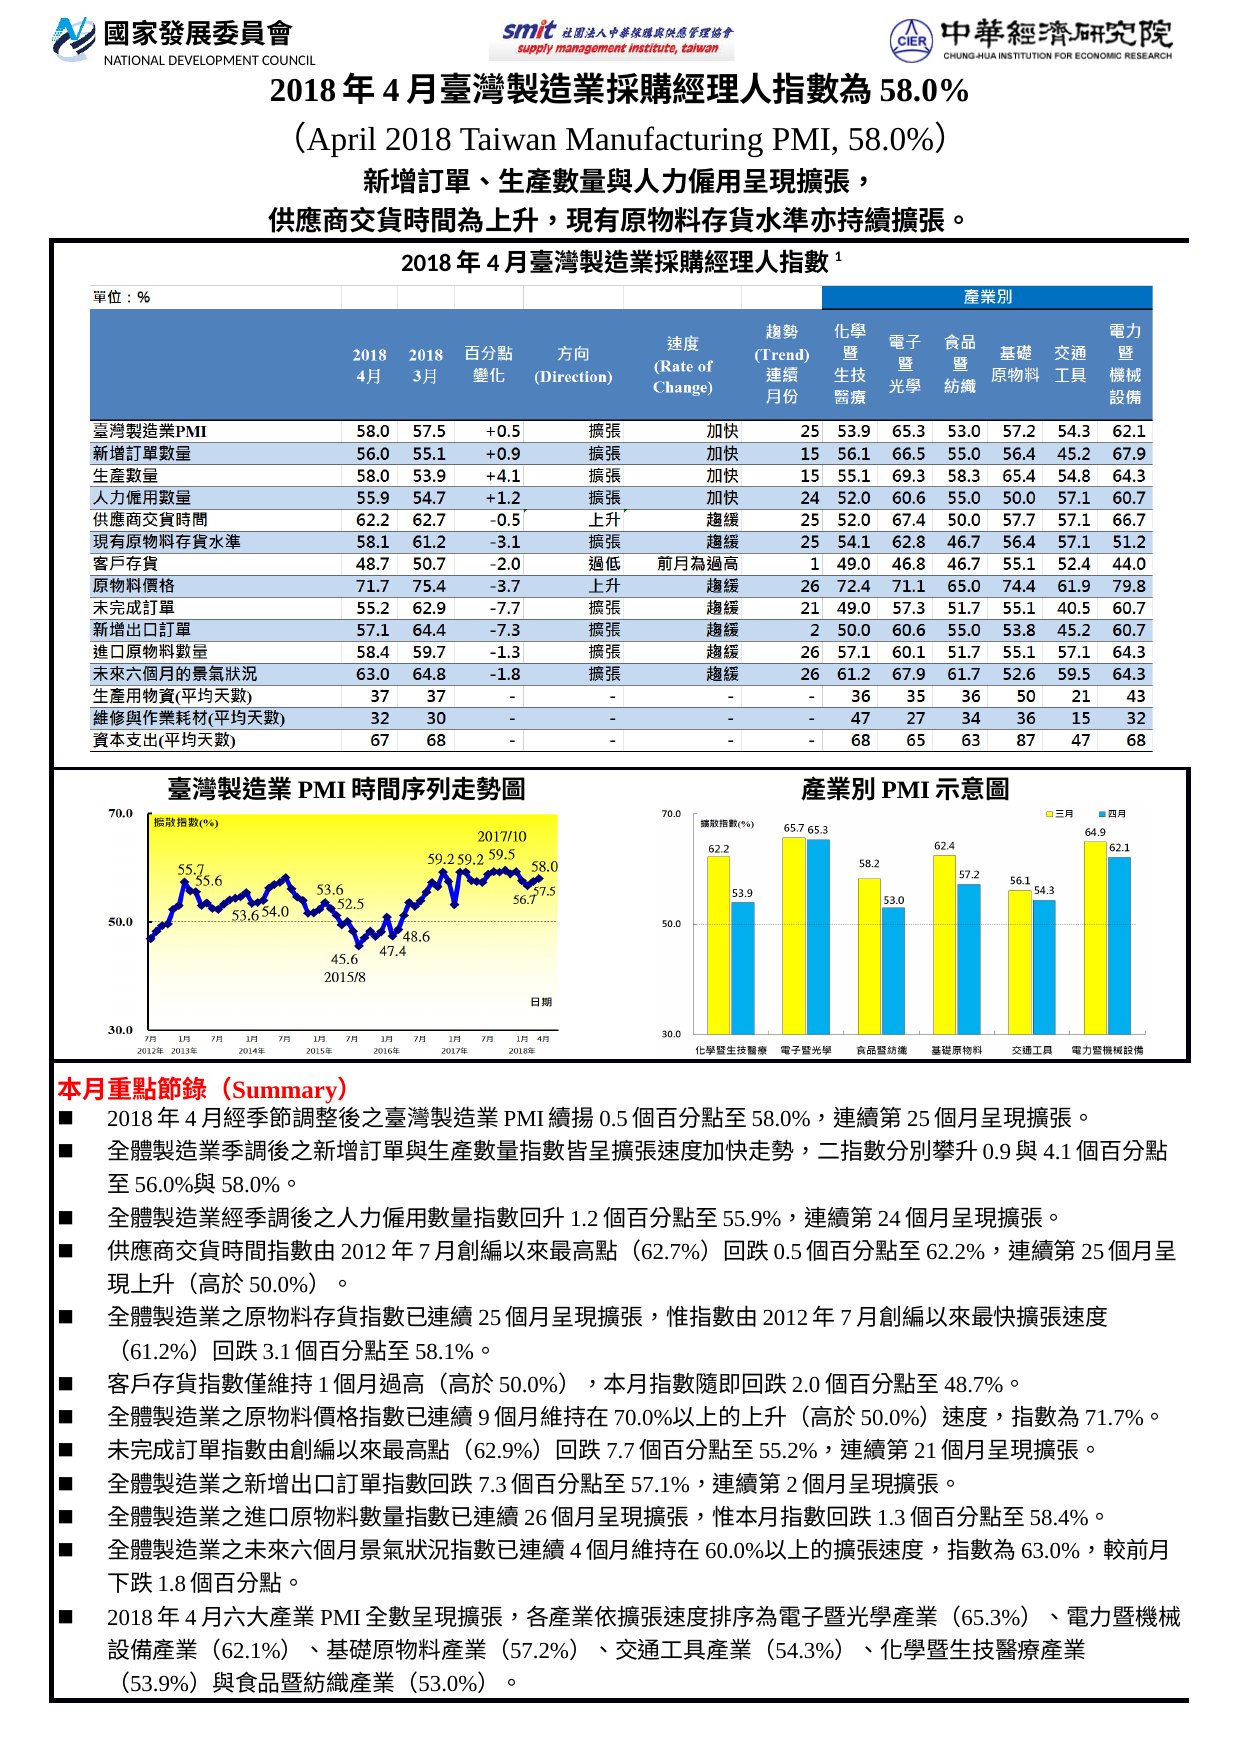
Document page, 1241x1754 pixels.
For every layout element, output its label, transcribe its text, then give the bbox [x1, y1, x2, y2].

picture [488, 16, 735, 61]
table_header 2018年4月臺灣製造業採購經理人指數1 [54, 243, 1188, 767]
table_cell 產業別 PMI示意圖 [620, 770, 1186, 1059]
picture [89, 285, 1153, 752]
picture [107, 806, 566, 1058]
table_cell 本月重點節錄（Summary） 2018年4月經季節調整後之臺灣製造業PMI續揚0.5個百分點至58.0%，連續第25個月呈現擴張。 全體製造業季調後之新增訂單與生產數量指數皆呈擴張速度加快走勢，二指數分別攀升0.9與4.1個百分點至56.0%與58.0%。 全體製造業經季調後之人力僱用數量指數回升1.2個百分點至55.9%，連續第24個月呈現擴張。 供應商交貨時間指數由2012年7月創編以來最高點（62.7%）回跌0.5個百分點至62.2%，連續第25個月呈現上升（高於50.0%）。 全體製造業之原物料存貨指數已連續25個月呈現擴張，惟指數由2012年7月創編以來最快擴張速度（61.2%）回跌3.1個百分點至58.1%。 客戶存貨指數僅維持1個月過高（高於50.0%），本月指數隨即回跌2.0個百分點至48.7%。 全體製造業之原物料價格指數已連續9個月維持在70.0%以上的上升（高於50.0%）速度，指數為71.7%。 未完成訂單指數由創編以來最高點（62.9%）回跌7.7個百分點至55.2%，連續第21個月呈現擴張。 全體製造業之新增出口訂單指數回跌7.3個百分點至57.1%，連續第2個月呈現擴張。 全體製造業之進口原物料數量指數已連續26個月呈現擴張，惟本月指數回跌1.3個百分點至58.4%。 全體製造業之未來六個月景氣狀況指數已連續4個月維持在60.0%以上的擴張速度，指數為63.0%，較前月下跌1.8個百分點。 2018年4月六大產業PMI全數呈現擴張，各產業依擴張速度排序為電子暨光學產業（65.3%）、電力暨機械設備產業（62.1%）、基礎原物料產業（57.2%）、交通工具產業（54.3%）、化學暨生技醫療產業（53.9%）與食品暨紡織產業（53.0%）。 [54, 1063, 1188, 1698]
subtitle （April 2018 Taiwan Manufacturing PMI, 58.0%） [75, 111, 1165, 160]
picture [875, 2, 1186, 80]
picture [51, 17, 96, 63]
table_cell 臺灣製造業PMI時間序列走勢圖 [54, 770, 620, 1059]
picture [661, 806, 1149, 1059]
subtitle 2018年4月臺灣製造業採購經理人指數為58.0% [75, 63, 1165, 111]
subtitle 供應商交貨時間為上升，現有原物料存貨水準亦持續擴張。 [75, 199, 1165, 238]
subtitle 新增訂單、生產數量與人力僱用呈現擴張， [75, 160, 1165, 199]
